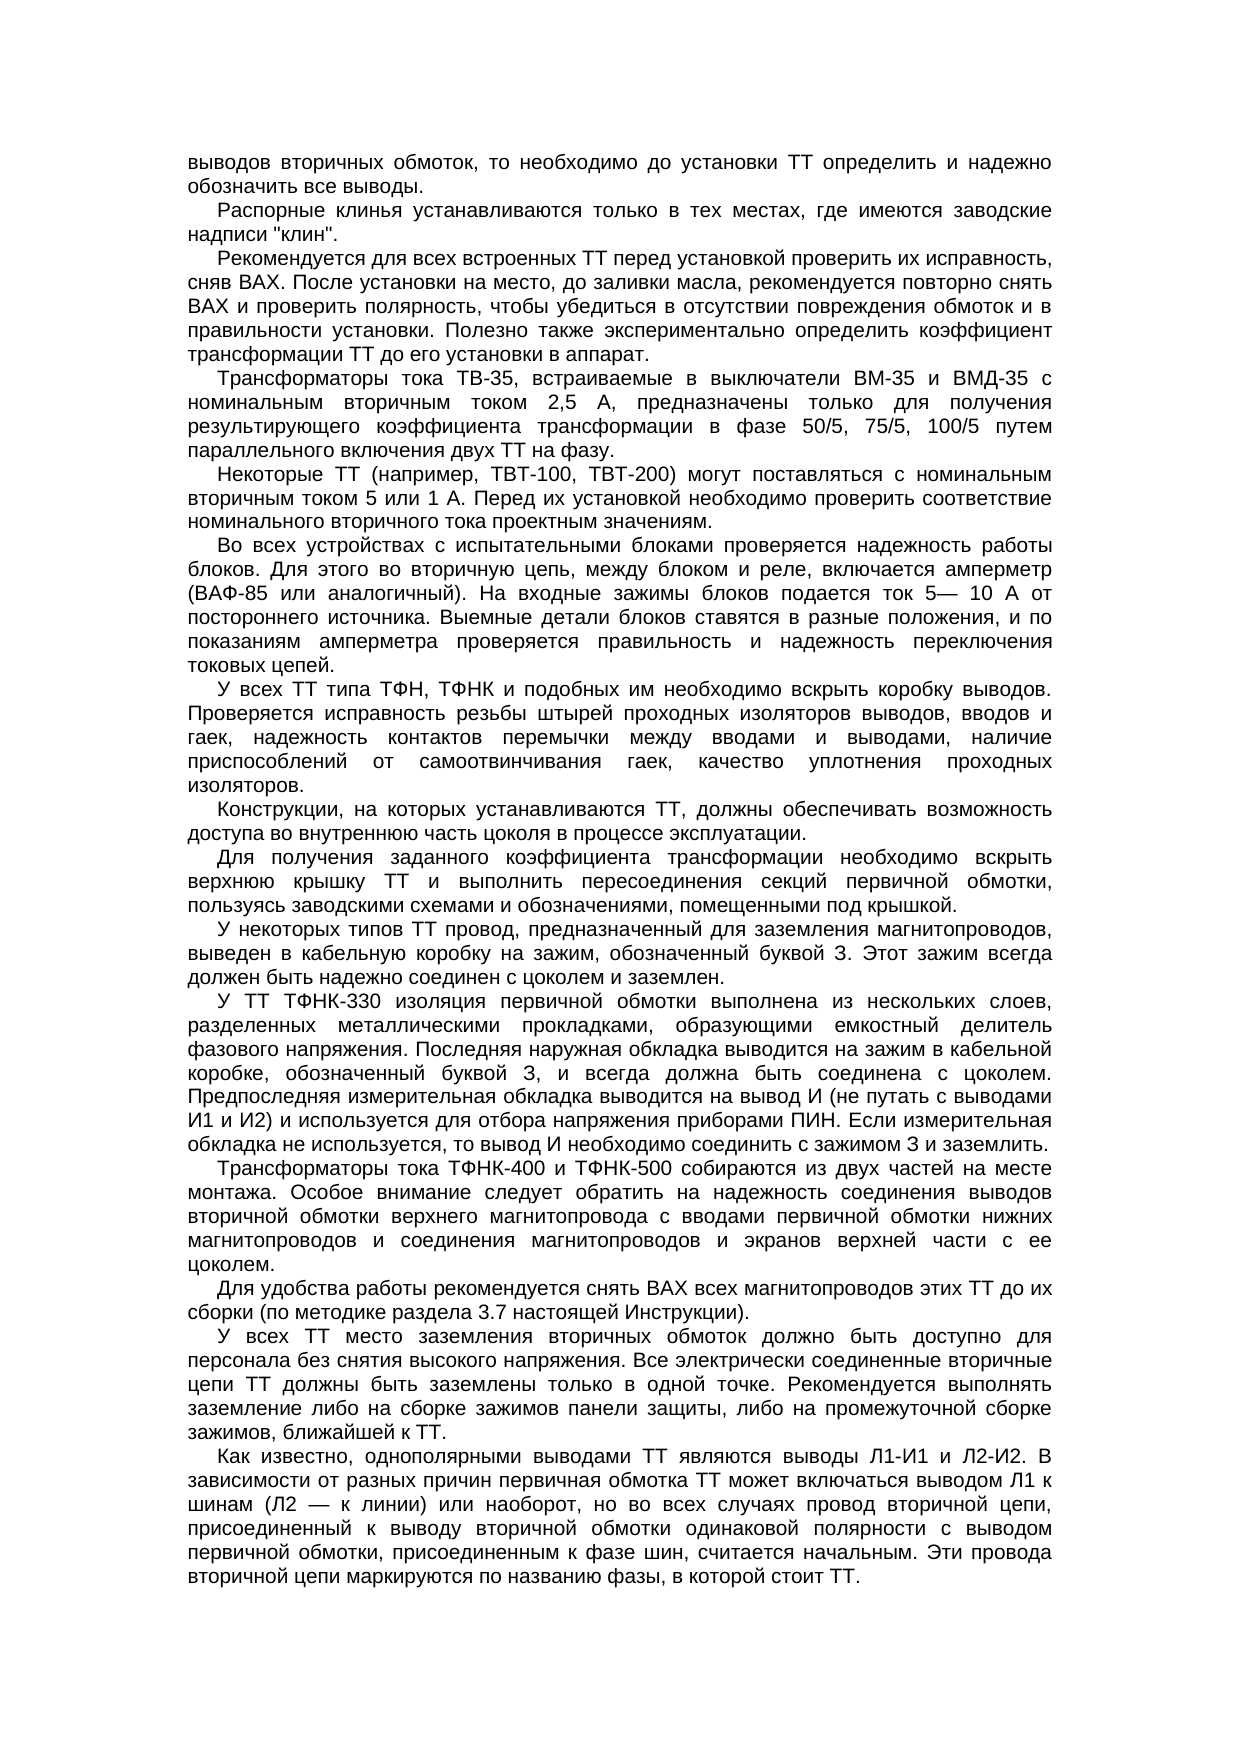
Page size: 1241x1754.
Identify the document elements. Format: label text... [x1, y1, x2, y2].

text Некоторые ТТ (например, ТВТ-100, ТВТ-200) могут поставляться с номинальным вторичным током 5 или 1 А. Перед их установкой необходимо проверить соответствие номинального вторичного тока проектным значениям. [187, 461, 1053, 533]
text Для удобства работы рекомендуется снять ВАХ всех магнитопроводов этих ТТ до их сборки (по методике раздела 3.7 настоящей Инструкции). [187, 1276, 1053, 1324]
text Как известно, однополярными выводами ТТ являются выводы Л1-И1 и Л2-И2. В зависимости от разных причин первичная обмотка ТТ может включаться выводом Л1 к шинам (Л2 — к линии) или наоборот, но во всех случаях провод вторичной цепи, присоединенный к выводу вторичной обмотки одинаковой полярности с выводом первичной обмотки, присоединенным к фазе шин, считается начальным. Эти провода вторичной цепи маркируются по названию фазы, в которой стоит ТТ. [187, 1444, 1053, 1587]
text выводов вторичных обмоток, то необходимо до установки ТТ определить и надежно обозначить все выводы. [187, 150, 1053, 198]
text У некоторых типов ТТ провод, предназначенный для заземления магнитопроводов, выведен в кабельную коробку на зажим, обозначенный буквой З. Этот зажим всегда должен быть надежно соединен с цоколем и заземлен. [187, 917, 1053, 988]
text Во всех устройствах с испытательными блоками проверяется надежность работы блоков. Для этого во вторичную цепь, между блоком и реле, включается амперметр (ВАФ-85 или аналогичный). На входные зажимы блоков подается ток 5— 10 А от постороннего источника. Выемные детали блоков ставятся в разные положения, и по показаниям амперметра проверяется правильность и надежность переключения токовых цепей. [187, 533, 1053, 677]
text Для получения заданного коэффициента трансформации необходимо вскрыть верхнюю крышку ТТ и выполнить пересоединения секций первичной обмотки, пользуясь заводскими схемами и обозначениями, помещенными под крышкой. [187, 845, 1053, 917]
text Рекомендуется для всех встроенных ТТ перед установкой проверить их исправность, сняв ВАХ. После установки на место, до заливки масла, рекомендуется повторно снять ВАХ и проверить полярность, чтобы убедиться в отсутствии повреждения обмоток и в правильности установки. Полезно также экспериментально определить коэффициент трансформации ТТ до его установки в аппарат. [187, 246, 1053, 366]
text Трансформаторы тока ТФНК-400 и ТФНК-500 собираются из двух частей на месте монтажа. Особое внимание следует обратить на надежность соединения выводов вторичной обмотки верхнего магнитопровода с вводами первичной обмотки нижних магнитопроводов и соединения магнитопроводов и экранов верхней части с ее цоколем. [187, 1156, 1053, 1276]
text У всех ТТ типа ТФН, ТФНК и подобных им необходимо вскрыть коробку выводов. Проверяется исправность резьбы штырей проходных изоляторов выводов, вводов и гаек, надежность контактов перемычки между вводами и выводами, наличие приспособлений от самоотвинчивания гаек, качество уплотнения проходных изоляторов. [187, 677, 1053, 797]
text У ТТ ТФНК-330 изоляция первичной обмотки выполнена из нескольких слоев, разделенных металлическими прокладками, образующими емкостный делитель фазового напряжения. Последняя наружная обкладка выводится на зажим в кабельной коробке, обозначенный буквой З, и всегда должна быть соединена с цоколем. Предпоследняя измерительная обкладка выводится на вывод И (не путать с выводами И1 и И2) и используется для отбора напряжения приборами ПИН. Если измерительная обкладка не используется, то вывод И необходимо соединить с зажимом З и заземлить. [187, 988, 1053, 1156]
text У всех ТТ место заземления вторичных обмоток должно быть доступно для персонала без снятия высокого напряжения. Все электрически соединенные вторичные цепи ТТ должны быть заземлены только в одной точке. Рекомендуется выполнять заземление либо на сборке зажимов панели защиты, либо на промежуточной сборке зажимов, ближайшей к ТТ. [187, 1324, 1053, 1444]
text Трансформаторы тока ТВ-35, встраиваемые в выключатели ВМ-35 и ВМД-35 с номинальным вторичным током 2,5 А, предназначены только для получения результирующего коэффициента трансформации в фазе 50/5, 75/5, 100/5 путем параллельного включения двух ТТ на фазу. [187, 366, 1053, 461]
text Распорные клинья устанавливаются только в тех местах, где имеются заводские надписи "клин". [187, 198, 1053, 246]
text Конструкции, на которых устанавливаются ТТ, должны обеспечивать возможность доступа во внутреннюю часть цоколя в процессе эксплуатации. [187, 797, 1053, 845]
